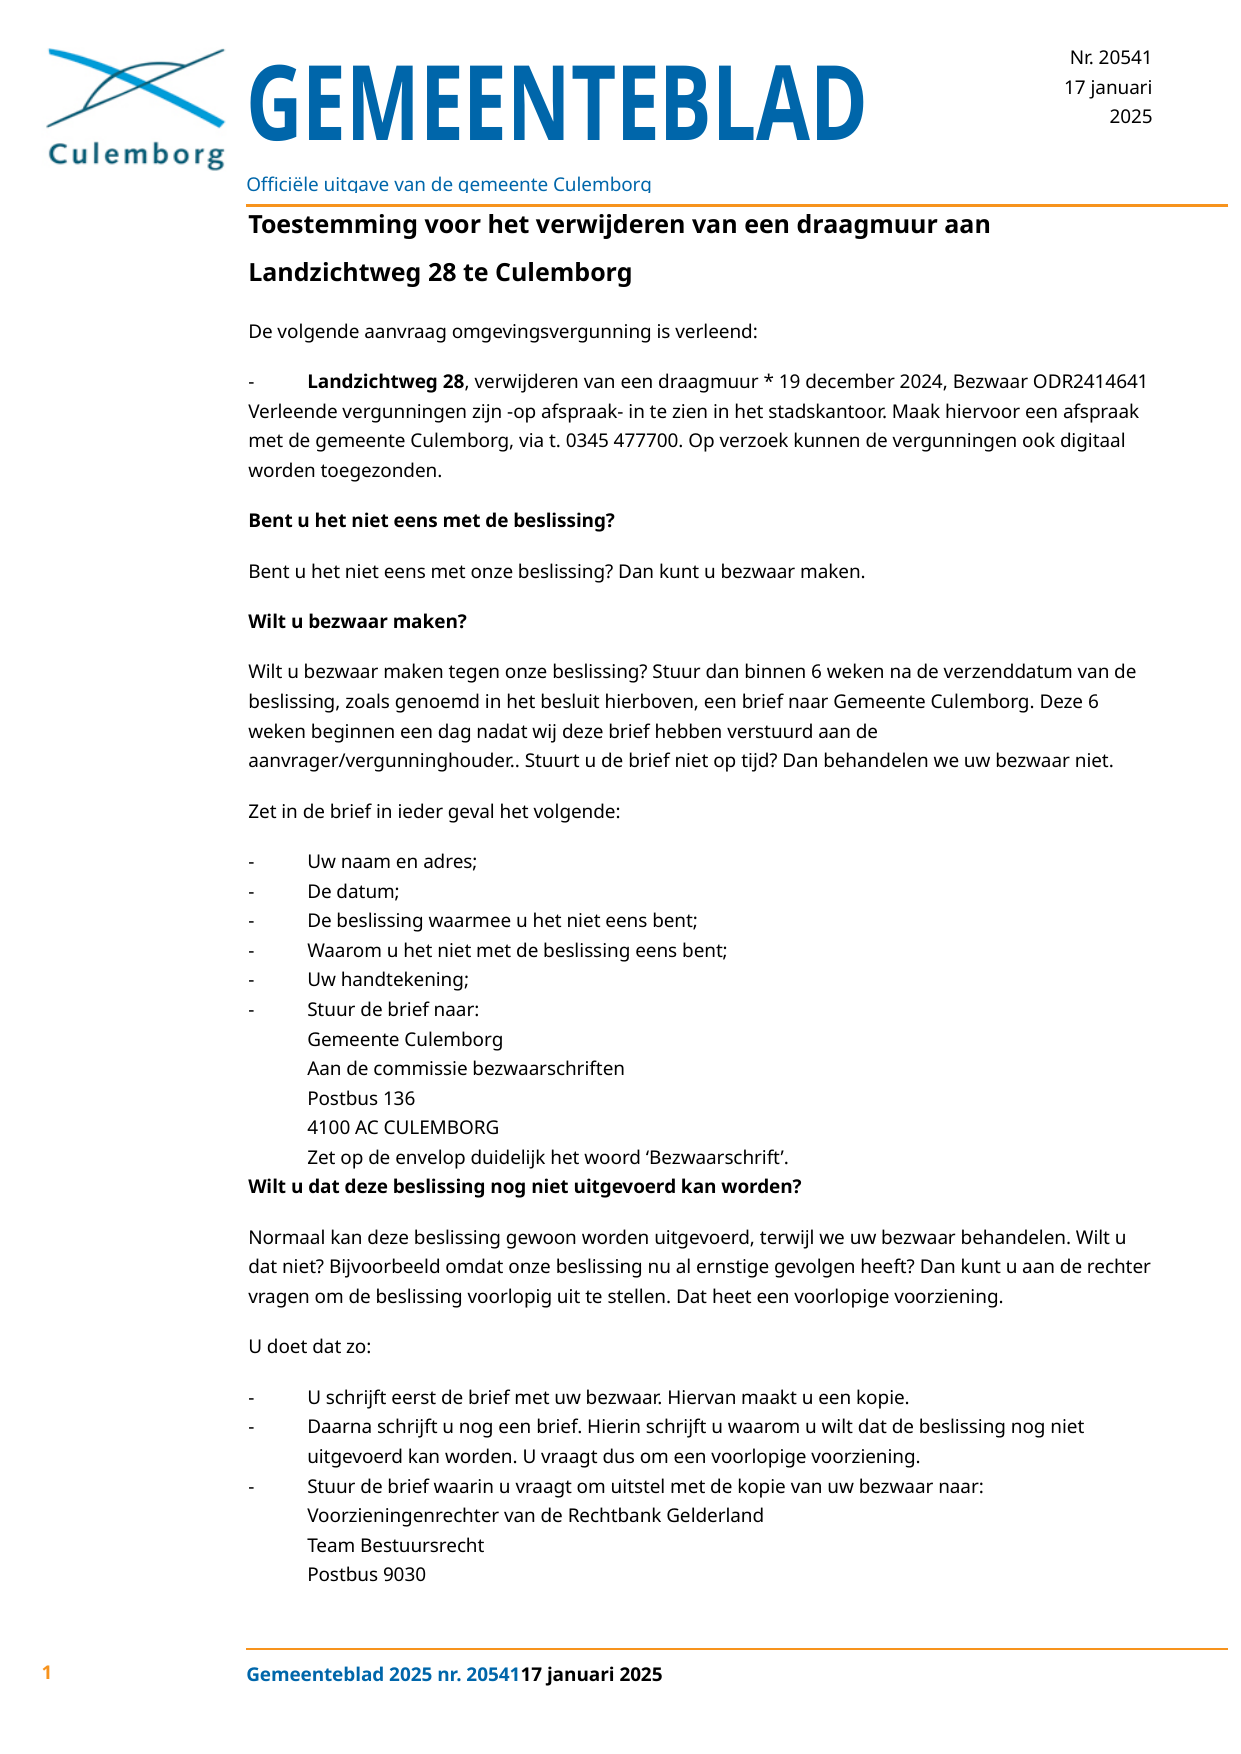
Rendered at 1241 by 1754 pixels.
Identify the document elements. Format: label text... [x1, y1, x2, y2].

list Postbus 136 [248, 1085, 1152, 1111]
text Wilt u dat deze beslissing nog niet uitgevoerd kan worden? [248, 1174, 1152, 1199]
text Wilt u bezwaar maken? [248, 608, 1152, 634]
list Team Bestuursrecht [248, 1532, 1152, 1558]
list De datum; [248, 878, 1152, 904]
list Voorzieningenrechter van de Rechtbank Gelderland [248, 1502, 1152, 1528]
list 4100 AC CULEMBORG [248, 1114, 1152, 1140]
list Postbus 9030 [248, 1562, 1152, 1587]
text Bent u het niet eens met onze beslissing? Dan kunt u bezwaar maken. [248, 558, 1152, 584]
list De beslissing waarmee u het niet eens bent; [248, 907, 1152, 933]
list U schrijft eerst de brief met uw bezwaar. Hiervan maakt u een kopie. [248, 1384, 1152, 1410]
list Waarom u het niet met de beslissing eens bent; [248, 937, 1152, 963]
text Bent u het niet eens met de beslissing? [248, 507, 1152, 533]
list Gemeente Culemborg [248, 1026, 1152, 1052]
text Verleende vergunningen zijn -op afspraak- in te zien in het stadskantoor. Maak hiervoor een afspraak met de gemeente Culemborg, via t. 0345 477700. Op verzoek kunnen de vergunningen ook digitaal worden toegezonden. [248, 398, 1152, 483]
text Normaal kan deze beslissing gewoon worden uitgevoerd, terwijl we uw bezwaar behandelen. Wilt u dat niet? Bijvoorbeeld omdat onze beslissing nu al ernstige gevolgen heeft? Dan kunt u aan de rechter vragen om de beslissing voorlopig uit te stellen. Dat heet een voorlopige voorziening. [248, 1224, 1152, 1309]
picture [41, 47, 231, 172]
list Daarna schrijft u nog een brief. Hierin schrijft u waarom u wilt dat de beslissing nog niet uitgevoerd kan worden. U vraagt dus om een voorlopige voorziening. [248, 1414, 1152, 1469]
list Stuur de brief waarin u vraagt om uitstel met de kopie van uw bezwaar naar: [248, 1473, 1152, 1499]
text Zet in de brief in ieder geval het volgende: [248, 798, 1152, 824]
text Wilt u bezwaar maken tegen onze beslissing? Stuur dan binnen 6 weken na de verzenddatum van de beslissing, zoals genoemd in het besluit hierboven, een brief naar Gemeente Culemborg. Deze 6 weken beginnen een dag nadat wij deze brief hebben verstuurd aan de aanvrager/vergunninghouder.. Stuurt u de brief niet op tijd? Dan behandelen we uw bezwaar niet. [248, 659, 1152, 773]
list Landzichtweg 28, verwijderen van een draagmuur * 19 december 2024, Bezwaar ODR2414641 [248, 368, 1152, 394]
text Toestemming voor het verwijderen van een draagmuur aan Landzichtweg 28 te Culemborg [248, 207, 1152, 288]
text De volgende aanvraag omgevingsvergunning is verleend: [248, 318, 1152, 344]
list Stuur de brief naar: [248, 996, 1152, 1022]
list Aan de commissie bezwaarschriften [248, 1055, 1152, 1081]
list Uw handtekening; [248, 967, 1152, 992]
list Zet op de envelop duidelijk het woord ‘Bezwaarschrift’. [248, 1144, 1152, 1170]
list Uw naam en adres; [248, 848, 1152, 874]
text U doet dat zo: [248, 1334, 1152, 1359]
